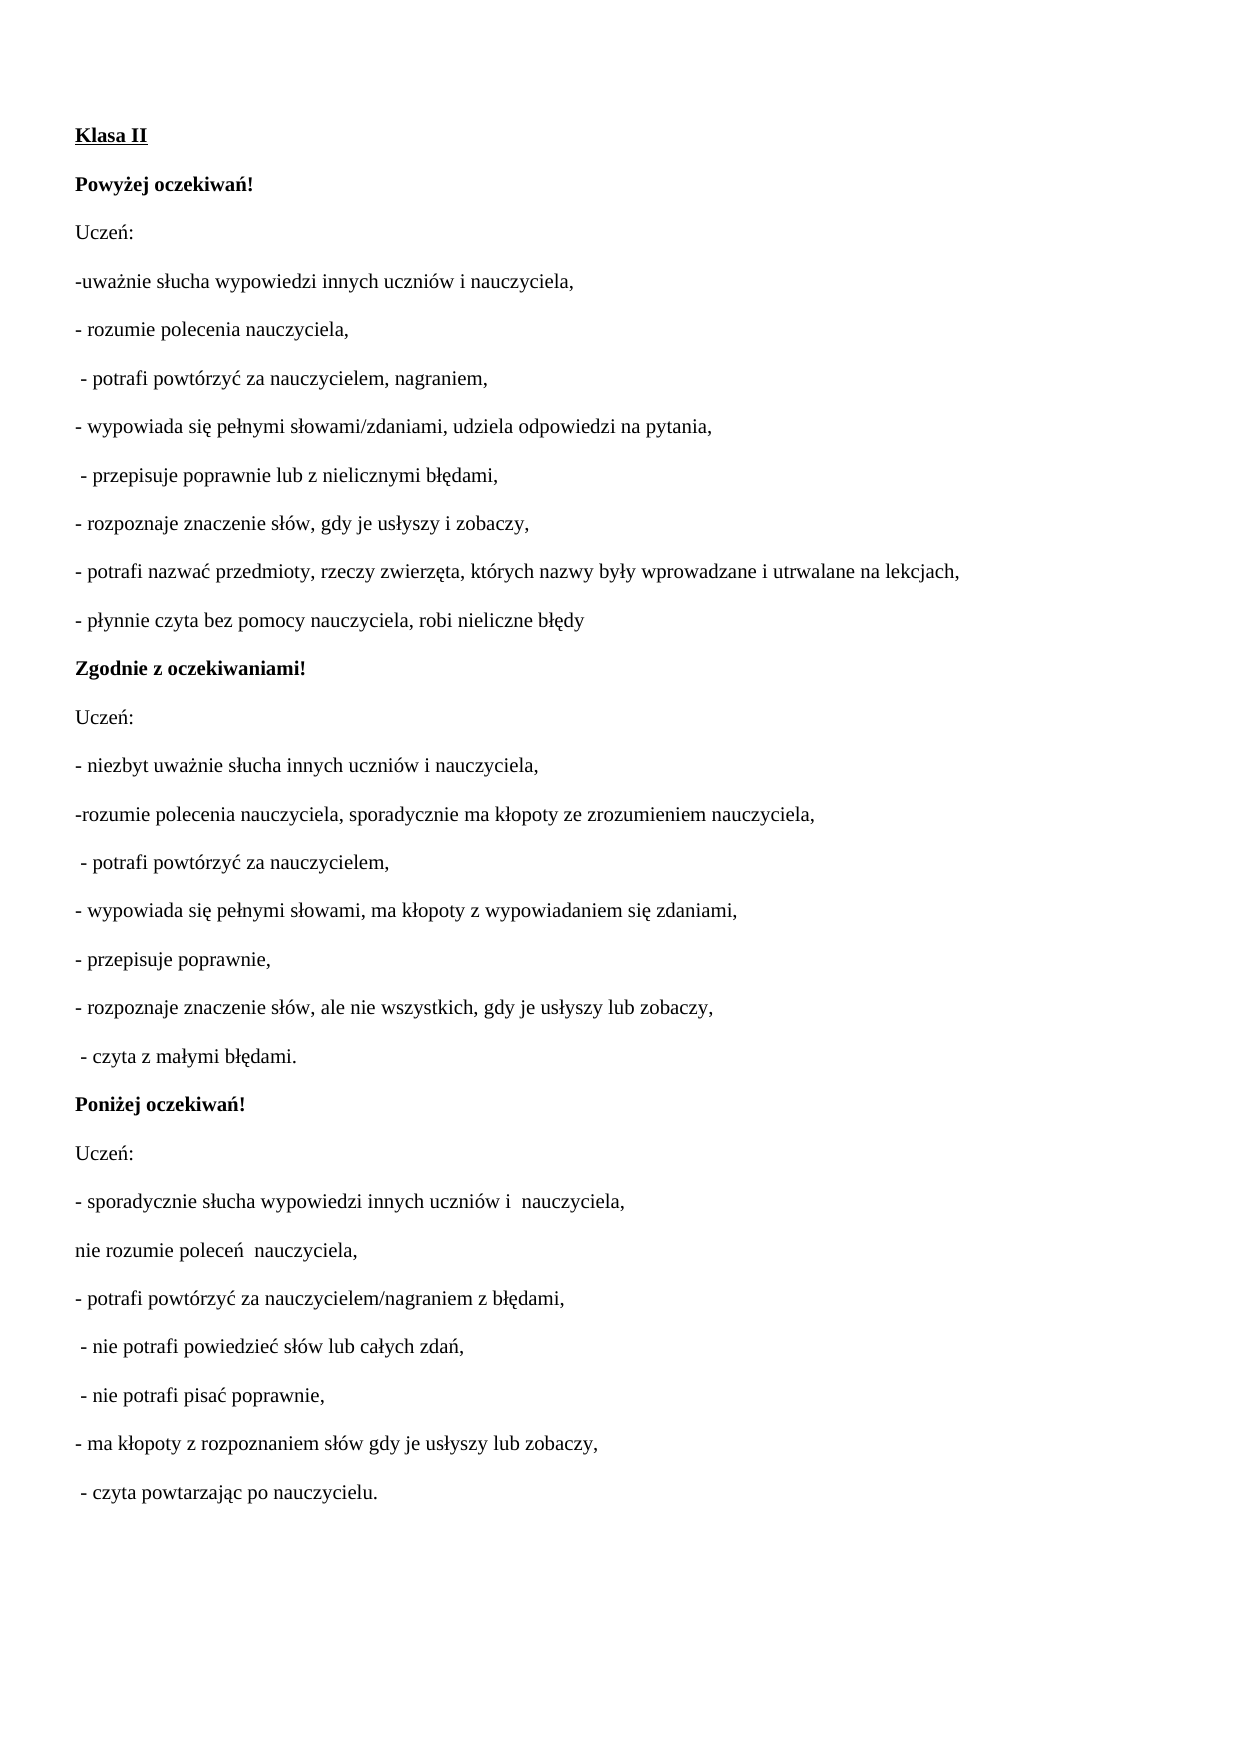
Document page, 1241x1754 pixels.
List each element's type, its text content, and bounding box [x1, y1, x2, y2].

text Powyżej oczekiwań! [75, 172, 1165, 196]
text - potrafi powtórzyć za nauczycielem, nagraniem, [75, 366, 1165, 390]
text - wypowiada się pełnymi słowami/zdaniami, udziela odpowiedzi na pytania, [75, 414, 1165, 438]
text - potrafi powtórzyć za nauczycielem/nagraniem z błędami, [75, 1286, 1165, 1310]
text Zgodnie z oczekiwaniami! [75, 656, 1165, 680]
text - niezbyt uważnie słucha innych uczniów i nauczyciela, [75, 753, 1165, 777]
text Uczeń: [75, 220, 1165, 244]
text - nie potrafi powiedzieć słów lub całych zdań, [75, 1334, 1165, 1358]
text - nie potrafi pisać poprawnie, [75, 1383, 1165, 1407]
text Poniżej oczekiwań! [75, 1092, 1165, 1116]
text - czyta z małymi błędami. [75, 1044, 1165, 1068]
text -uważnie słucha wypowiedzi innych uczniów i nauczyciela, [75, 269, 1165, 293]
text - rozpoznaje znaczenie słów, ale nie wszystkich, gdy je usłyszy lub zobaczy, [75, 995, 1165, 1019]
text - czyta powtarzając po nauczycielu. [75, 1480, 1165, 1504]
text -rozumie polecenia nauczyciela, sporadycznie ma kłopoty ze zrozumieniem nauczyciela, [75, 802, 1165, 826]
text - potrafi nazwać przedmioty, rzeczy zwierzęta, których nazwy były wprowadzane i utrwalane na lekcjach, [75, 559, 1165, 583]
text Klasa II [75, 123, 1165, 147]
text - przepisuje poprawnie lub z nielicznymi błędami, [75, 462, 1165, 487]
text - przepisuje poprawnie, [75, 947, 1165, 971]
text Uczeń: [75, 1141, 1165, 1165]
text - wypowiada się pełnymi słowami, ma kłopoty z wypowiadaniem się zdaniami, [75, 898, 1165, 922]
text nie rozumie poleceń nauczyciela, [75, 1237, 1165, 1262]
text - potrafi powtórzyć za nauczycielem, [75, 850, 1165, 874]
text - sporadycznie słucha wypowiedzi innych uczniów i nauczyciela, [75, 1189, 1165, 1213]
text - płynnie czyta bez pomocy nauczyciela, robi nieliczne błędy [75, 608, 1165, 632]
text - ma kłopoty z rozpoznaniem słów gdy je usłyszy lub zobaczy, [75, 1431, 1165, 1455]
text - rozumie polecenia nauczyciela, [75, 317, 1165, 341]
text - rozpoznaje znaczenie słów, gdy je usłyszy i zobaczy, [75, 511, 1165, 535]
text Uczeń: [75, 705, 1165, 729]
